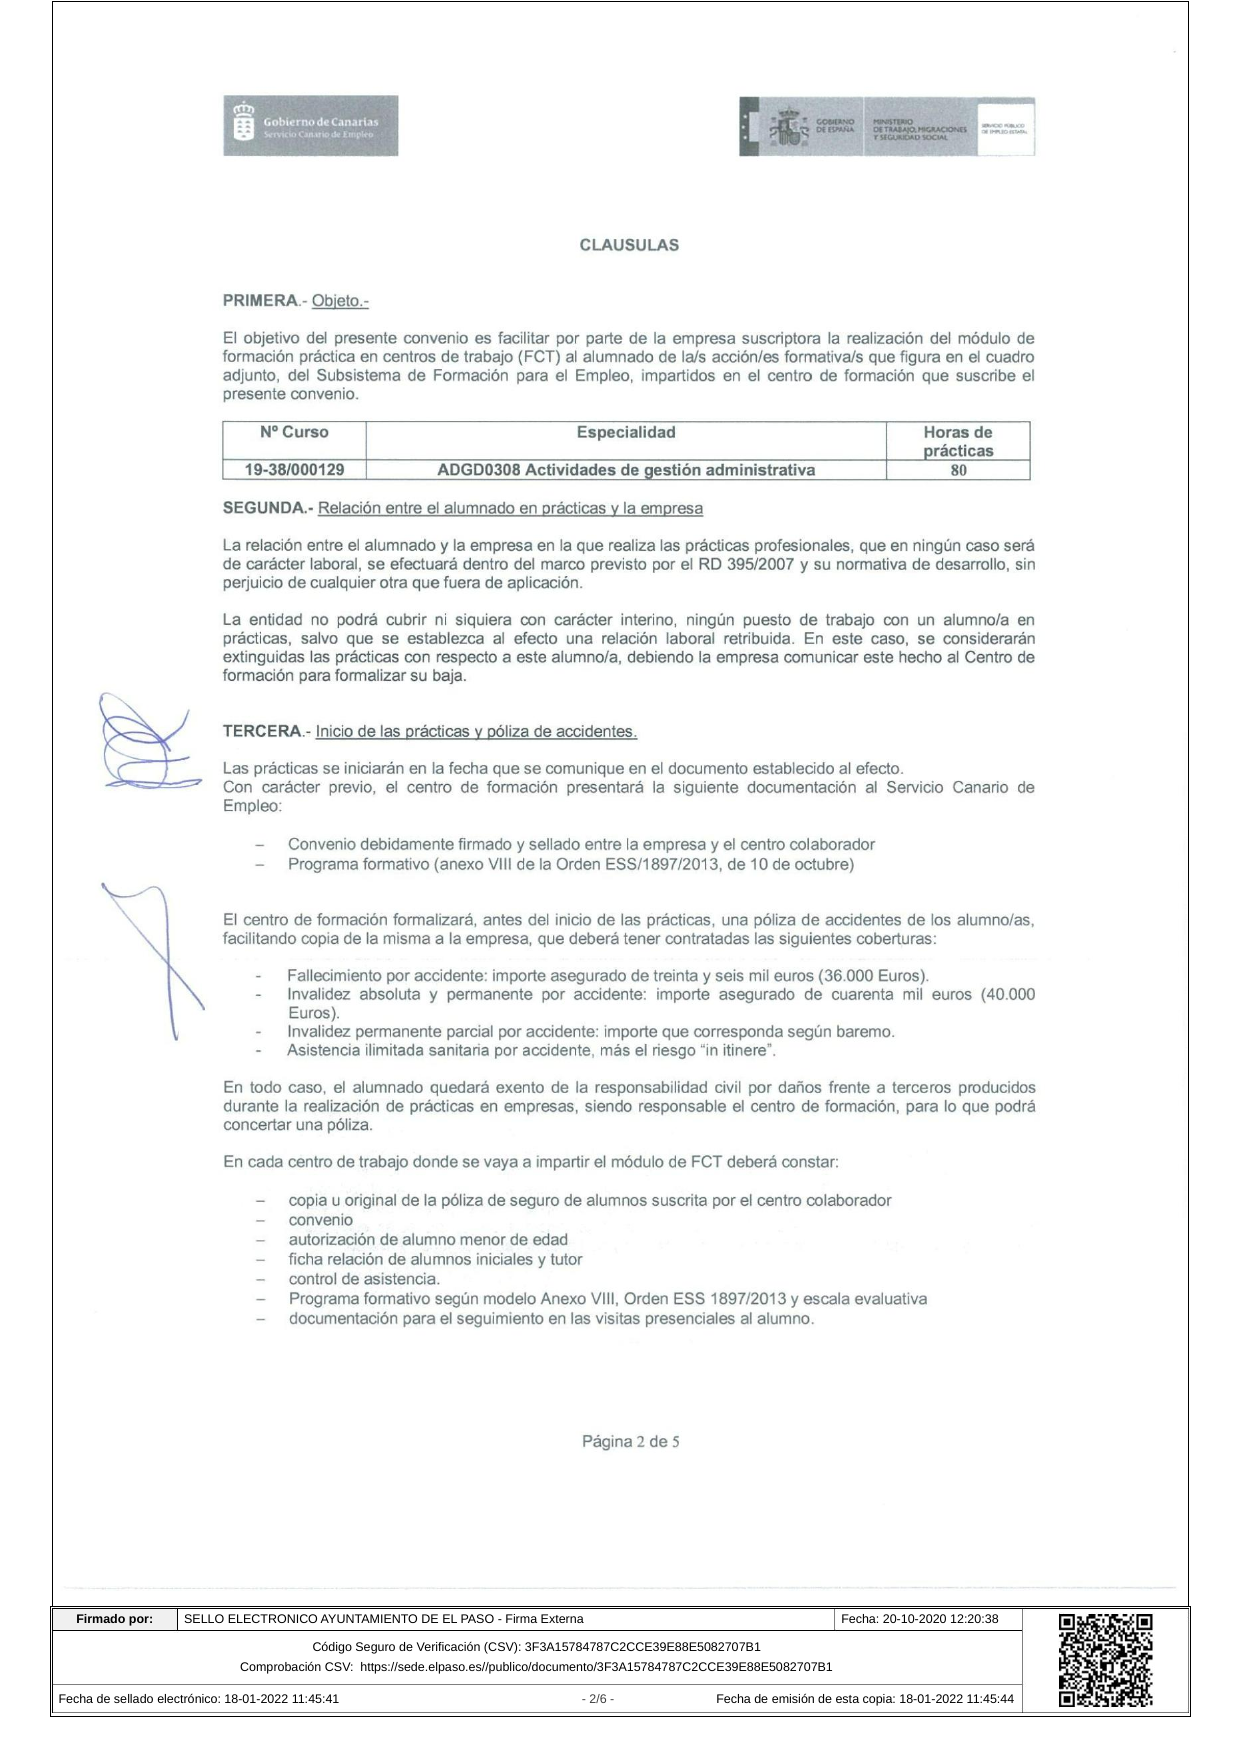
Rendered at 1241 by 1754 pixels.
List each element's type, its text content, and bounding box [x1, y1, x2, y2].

text Fecha de sellado electrónico: 18-01-2022 11:45:41 [58, 1692, 365, 1706]
text Código Seguro de Verificación (CSV): 3F3A15784787C2CCE39E88E5082707B1 [312, 1640, 859, 1654]
text Fecha: 20-10-2020 12:20:38 [841, 1612, 1022, 1626]
text SELLO ELECTRONICO AYUNTAMIENTO DE EL PASO - Firma Externa [184, 1612, 613, 1626]
text Fecha de emisión de esta copia: 18-01-2022 11:45:44 [716, 1692, 1041, 1706]
picture [51, 1607, 1190, 1716]
text Firmado por: [76, 1612, 172, 1626]
picture [53, 2, 1188, 1606]
text Comprobación CSV: https://sede.elpaso.es//publico/documento/3F3A15784787C2CCE39E88E5082707B1 [240, 1661, 859, 1674]
text - 2/6 - [582, 1693, 633, 1707]
